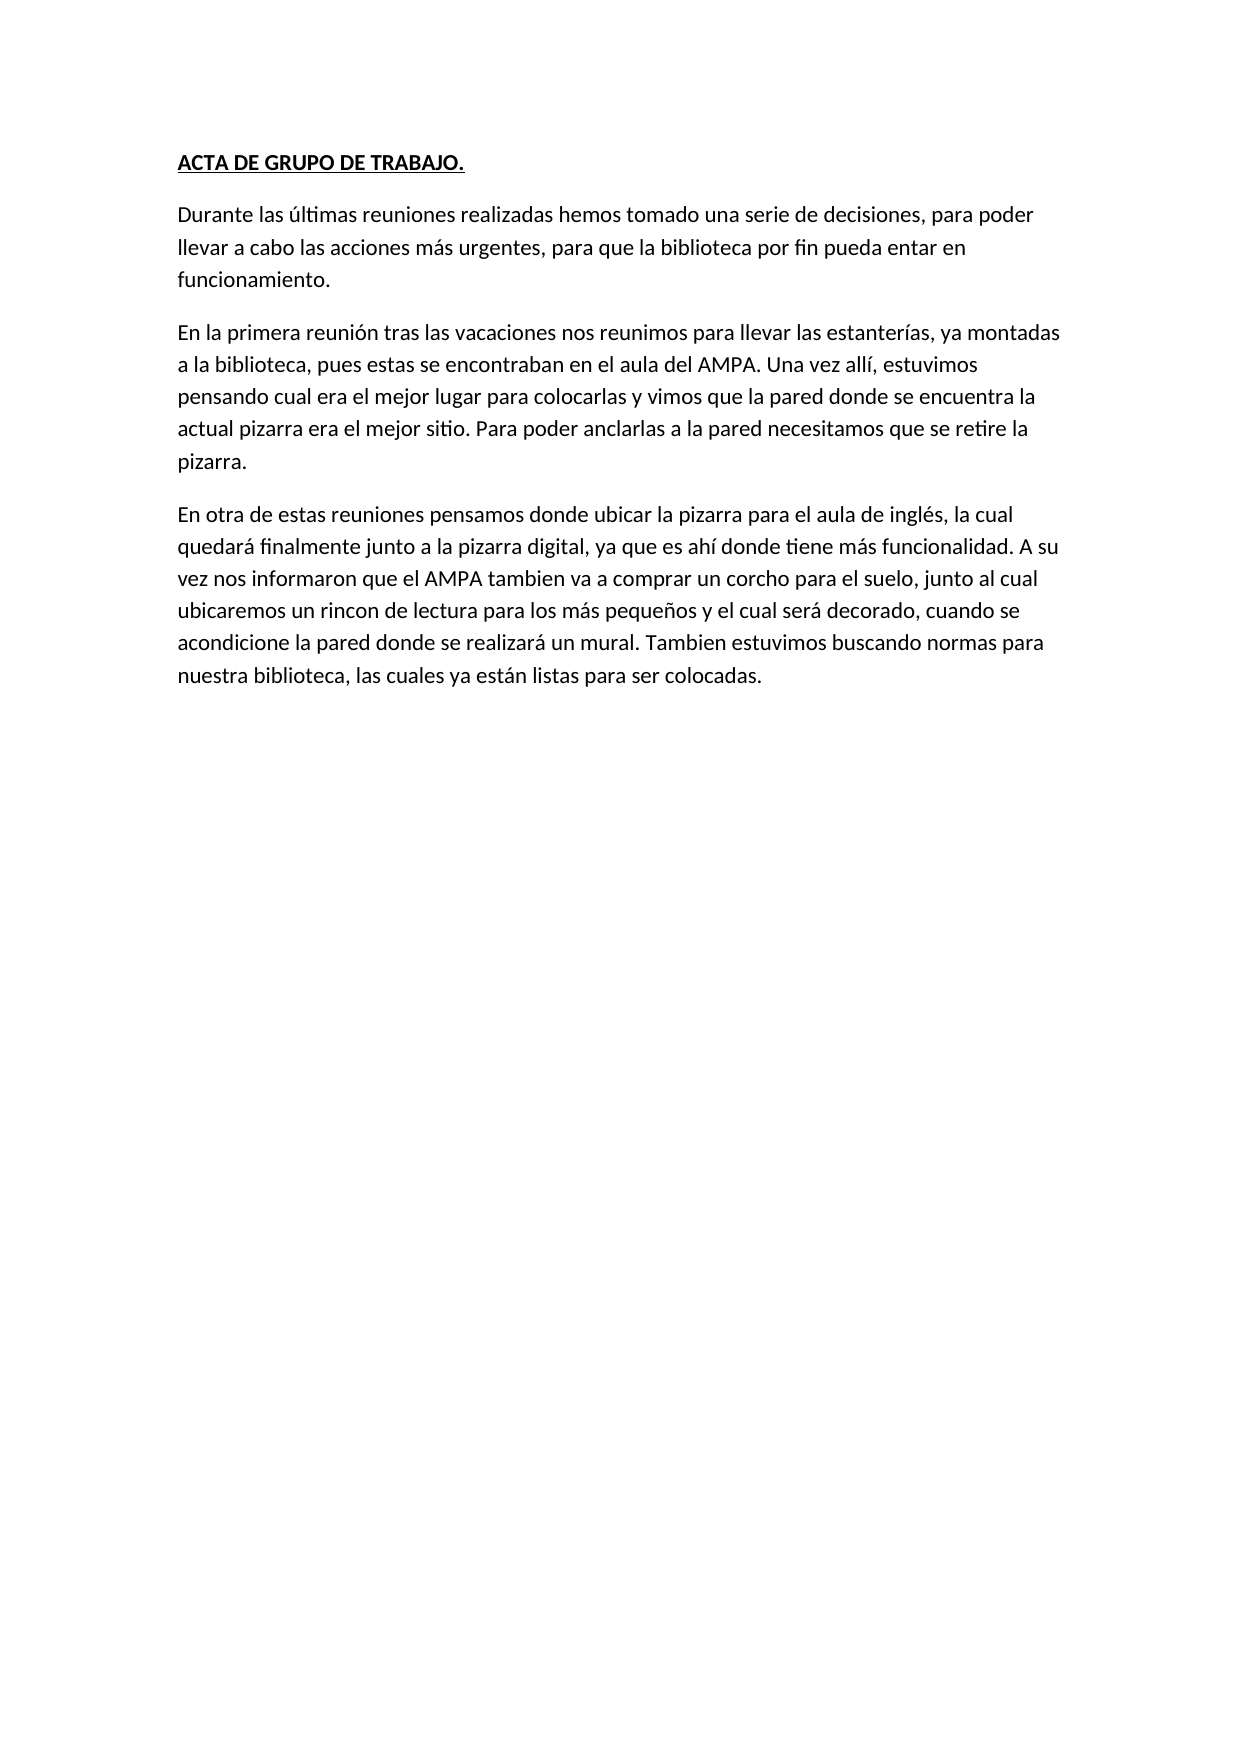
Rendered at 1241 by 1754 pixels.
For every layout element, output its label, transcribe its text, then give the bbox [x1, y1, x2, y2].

text En otra de estas reuniones pensamos donde ubicar la pizarra para el aula de inglés, la cual quedará finalmente junto a la pizarra digital, ya que es ahí donde tiene más funcionalidad. A su vez nos informaron que el AMPA tambien va a comprar un corcho para el suelo, junto al cual ubicaremos un rincon de lectura para los más pequeños y el cual será decorado, cuando se acondicione la pared donde se realizará un mural. Tambien estuvimos buscando normas para nuestra biblioteca, las cuales ya están listas para ser colocadas. [177, 500, 1063, 689]
text ACTA DE GRUPO DE TRABAJO. [177, 148, 1063, 176]
text En la primera reunión tras las vacaciones nos reunimos para llevar las estanterías, ya montadas a la biblioteca, pues estas se encontraban en el aula del AMPA. Una vez allí, estuvimos pensando cual era el mejor lugar para colocarlas y vimos que la pared donde se encuentra la actual pizarra era el mejor sitio. Para poder anclarlas a la pared necesitamos que se retire la pizarra. [177, 318, 1063, 475]
text Durante las últimas reuniones realizadas hemos tomado una serie de decisiones, para poder llevar a cabo las acciones más urgentes, para que la biblioteca por fin pueda entar en funcionamiento. [177, 201, 1063, 293]
